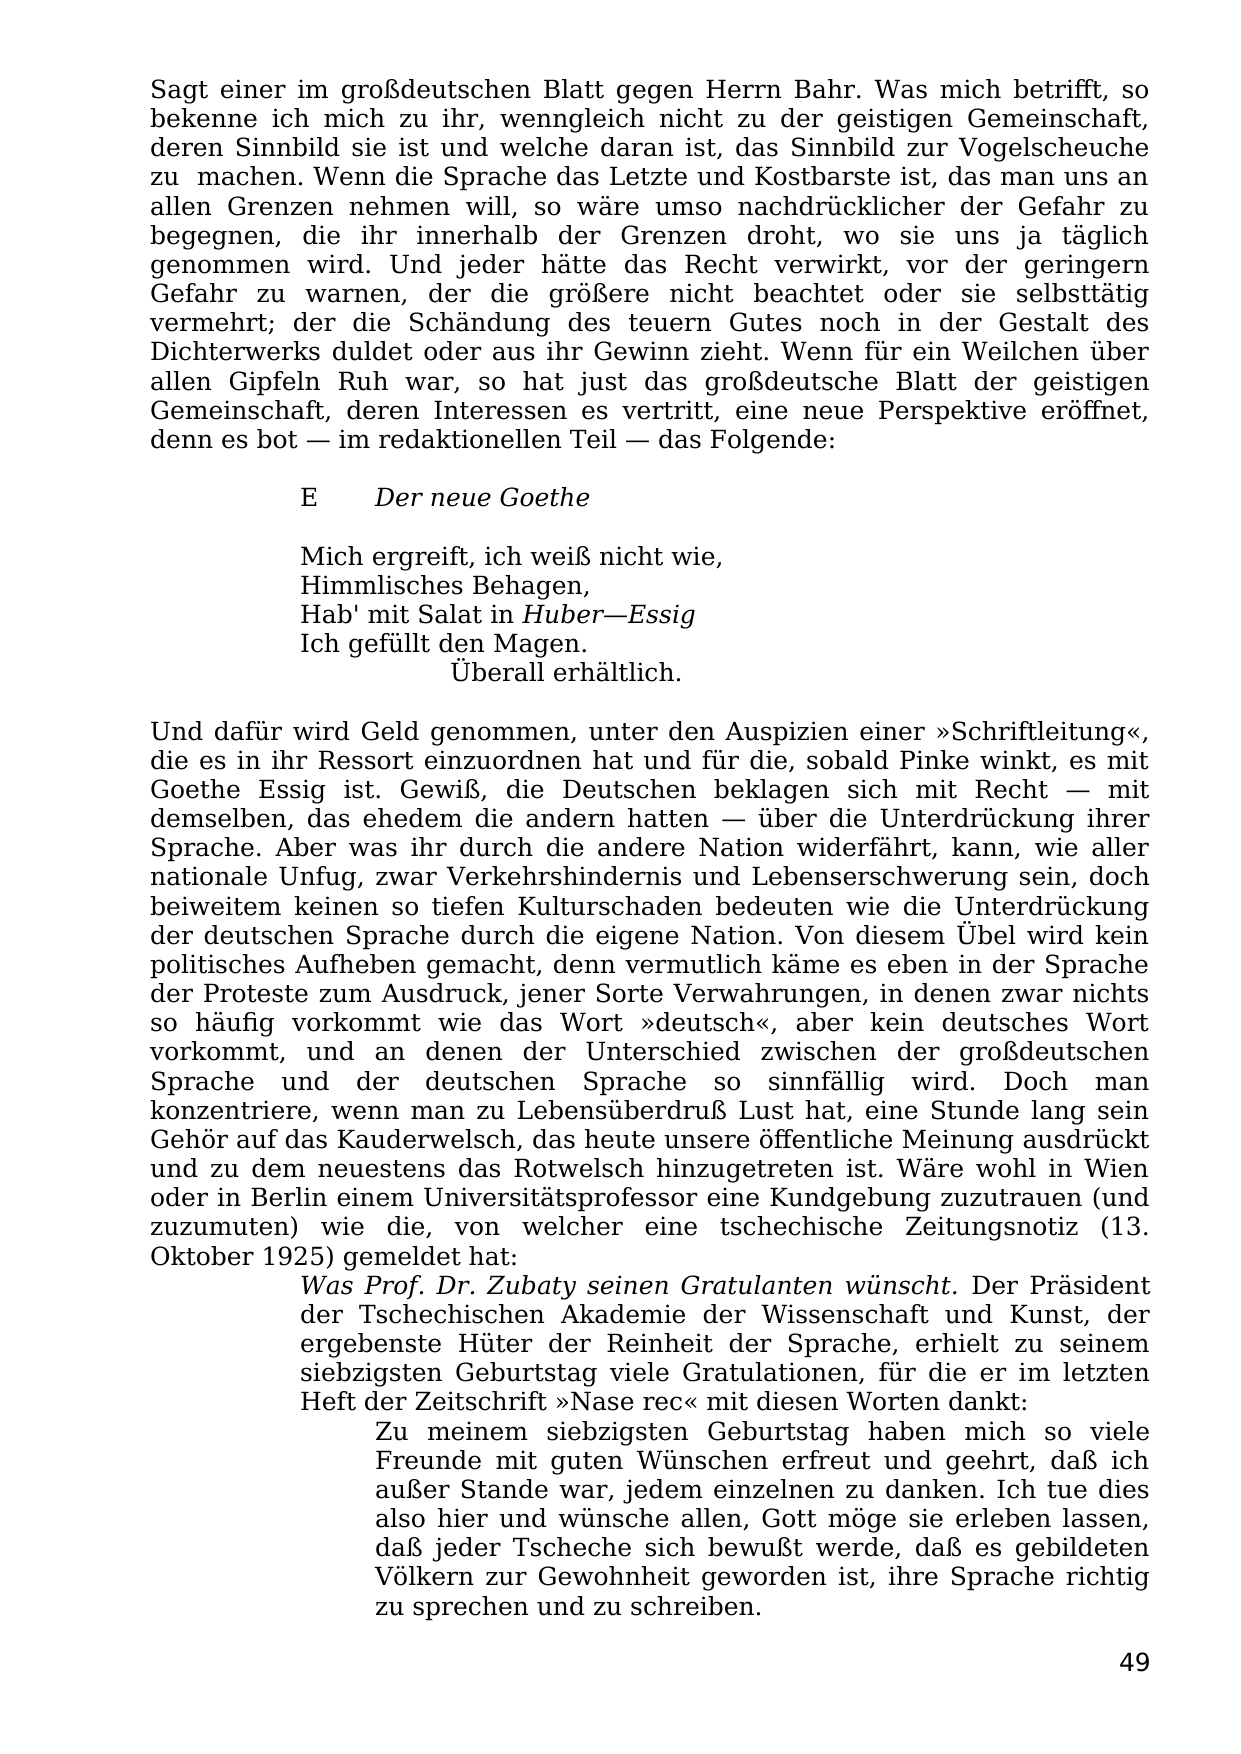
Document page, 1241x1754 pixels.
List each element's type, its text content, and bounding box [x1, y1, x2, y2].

text Was Prof. Dr. Zubaty seinen Gratulanten wünscht. Der Präsident der Tschechischen Akademie der Wissenschaft und Kunst, der ergebenste Hüter der Reinheit der Sprache, erhielt zu seinem siebzigsten Geburtstag viele Gratulationen, für die er im letzten Heft der Zeitschrift »Nase rec« mit diesen Worten dankt: [300, 1271, 1151, 1417]
text Ich gefüllt den Magen. [300, 629, 1151, 658]
text Himmlisches Behagen, [300, 571, 1151, 600]
text Und dafür wird Geld genommen, unter den Auspizien einer »Schriftleitung«, die es in ihr Ressort einzuordnen hat und für die, sobald Pinke winkt, es mit Goethe Essig ist. Gewiß, die Deutschen beklagen sich mit Recht — mit demselben, das ehedem die andern hatten — über die Unterdrückung ihrer Sprache. Aber was ihr durch die andere Nation widerfährt, kann, wie aller nationale Unfug, zwar Verkehrshindernis und Lebenserschwerung sein, doch beiweitem keinen so tiefen Kulturschaden bedeuten wie die Unterdrückung der deutschen Sprache durch die eigene Nation. Von diesem Übel wird kein politisches Aufheben gemacht, denn vermutlich käme es eben in der Sprache der Proteste zum Ausdruck, jener Sorte Verwahrungen, in denen zwar nichts so häufig vorkommt wie das Wort »deutsch«, aber kein deutsches Wort vorkommt, und an denen der Unterschied zwischen der großdeutschen Sprache und der deutschen Sprache so sinnfällig wird. Doch man konzentriere, wenn man zu Lebensüberdruß Lust hat, eine Stunde lang sein Gehör auf das Kauderwelsch, das heute unsere öffentliche Meinung ausdrückt und zu dem neuestens das Rotwelsch hinzugetreten ist. Wäre wohl in Wien oder in Berlin einem Universitätsprofessor eine Kundgebung zuzutrauen (und zuzumuten) wie die, von welcher eine tschechische Zeitungsnotiz (13. Oktober 1925) gemeldet hat: [150, 717, 1151, 1271]
text Hab' mit Salat in Huber—Essig [300, 600, 1151, 629]
text Mich ergreift, ich weiß nicht wie, [300, 542, 1151, 571]
text Sagt einer im großdeutschen Blatt gegen Herrn Bahr. Was mich betrifft, so bekenne ich mich zu ihr, wenngleich nicht zu der geistigen Gemeinschaft, deren Sinnbild sie ist und welche daran ist, das Sinnbild zur Vogelscheuche zu machen. Wenn die Sprache das Letzte und Kostbarste ist, das man uns an allen Grenzen nehmen will, so wäre umso nachdrücklicher der Gefahr zu begegnen, die ihr innerhalb der Grenzen droht, wo sie uns ja täglich genommen wird. Und jeder hätte das Recht verwirkt, vor der geringern Gefahr zu warnen, der die größere nicht beachtet oder sie selbsttätig vermehrt; der die Schändung des teuern Gutes noch in der Gestalt des Dichterwerks duldet oder aus ihr Gewinn zieht. Wenn für ein Weilchen über allen Gipfeln Ruh war, so hat just das großdeutsche Blatt der geistigen Gemeinschaft, deren Interessen es vertritt, eine neue Perspektive eröffnet, denn es bot — im redaktionellen Teil — das Folgende: [150, 75, 1151, 454]
text E Der neue Goethe [300, 483, 1151, 512]
text Zu meinem siebzigsten Geburtstag haben mich so viele Freunde mit guten Wünschen erfreut und geehrt, daß ich außer Stande war, jedem einzelnen zu danken. Ich tue dies also hier und wünsche allen, Gott möge sie erleben lassen, daß jeder Tscheche sich bewußt werde, daß es gebildeten Völkern zur Gewohnheit geworden ist, ihre Sprache richtig zu sprechen und zu schreiben. [375, 1417, 1151, 1621]
text Überall erhältlich. [300, 658, 1151, 687]
